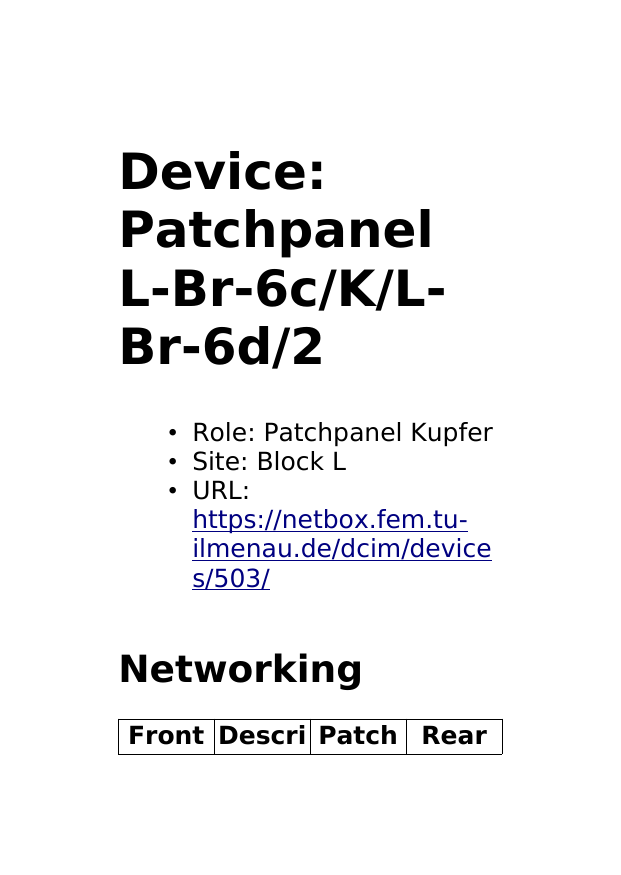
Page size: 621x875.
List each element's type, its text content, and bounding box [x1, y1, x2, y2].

subtitle Device: Patchpanel L-Br-6c/K/L-Br-6d/2 [118, 143, 502, 376]
subtitle Networking [118, 647, 502, 691]
table_header Rear [407, 720, 502, 753]
table_header Front [119, 720, 214, 753]
list URL: https://netbox.fem.tu-ilmenau.de/dcim/devices/503/ [177, 476, 502, 593]
list Role: Patchpanel Kupfer [177, 418, 502, 447]
list Site: Block L [177, 447, 502, 476]
table_header Patch [311, 720, 406, 753]
table_header Descri [215, 720, 310, 753]
